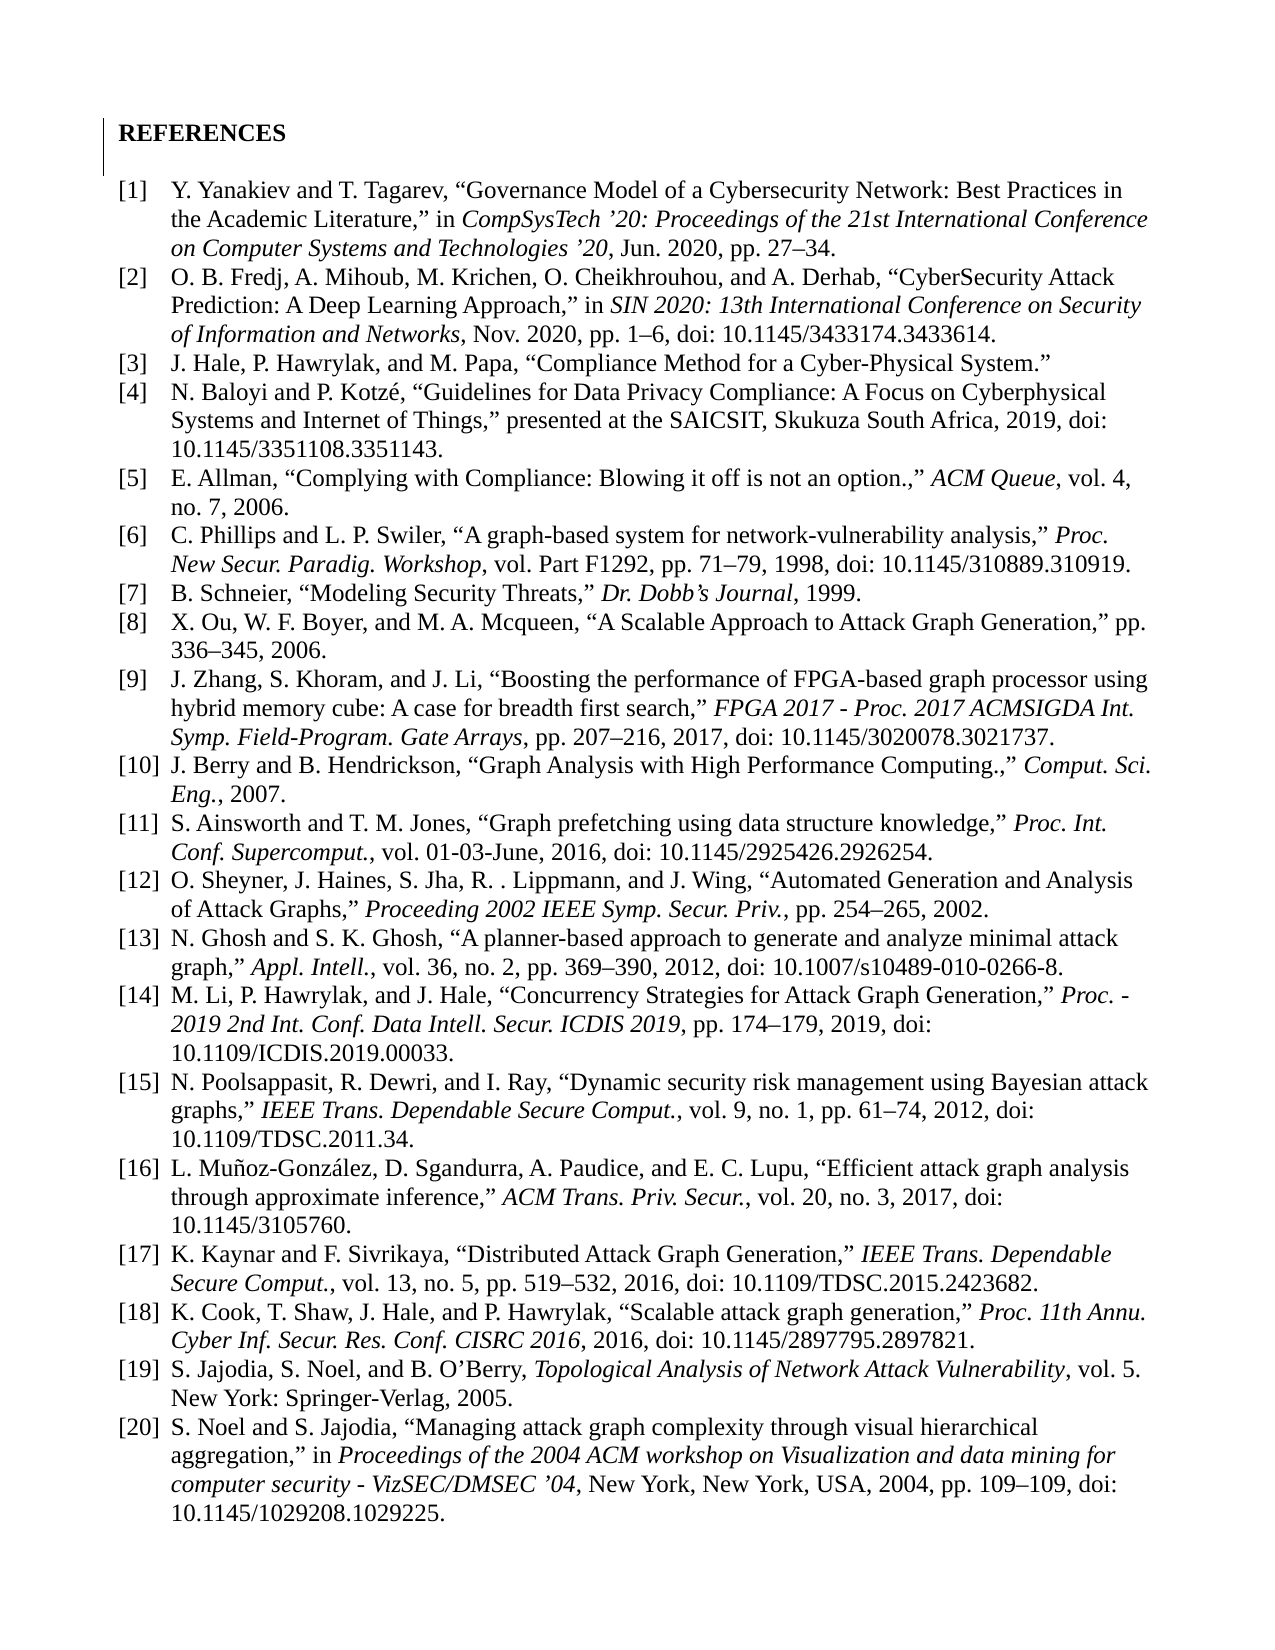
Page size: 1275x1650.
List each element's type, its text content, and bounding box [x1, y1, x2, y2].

text REFERENCES [118, 118, 1157, 147]
text [1] Y. Yanakiev and T. Tagarev, “Governance Model of a Cybersecurity Network: Best Practices in the Academic Literature,” in CompSysTech ’20: Proceedings of the 21st International Conference on Computer Systems and Technologies ’20, Jun. 2020, pp. 27–34. [118, 176, 1157, 262]
text [9] J. Zhang, S. Khoram, and J. Li, “Boosting the performance of FPGA-based graph processor using hybrid memory cube: A case for breadth first search,” FPGA 2017 - Proc. 2017 ACMSIGDA Int. Symp. Field-Program. Gate Arrays, pp. 207–216, 2017, doi: 10.1145/3020078.3021737. [118, 664, 1157, 751]
text [3] J. Hale, P. Hawrylak, and M. Papa, “Compliance Method for a Cyber-Physical System.” [118, 348, 1157, 377]
text [15] N. Poolsappasit, R. Dewri, and I. Ray, “Dynamic security risk management using Bayesian attack graphs,” IEEE Trans. Dependable Secure Comput., vol. 9, no. 1, pp. 61–74, 2012, doi: 10.1109/TDSC.2011.34. [118, 1067, 1157, 1153]
text [17] K. Kaynar and F. Sivrikaya, “Distributed Attack Graph Generation,” IEEE Trans. Dependable Secure Comput., vol. 13, no. 5, pp. 519–532, 2016, doi: 10.1109/TDSC.2015.2423682. [118, 1239, 1157, 1297]
text [20] S. Noel and S. Jajodia, “Managing attack graph complexity through visual hierarchical aggregation,” in Proceedings of the 2004 ACM workshop on Visualization and data mining for computer security - VizSEC/DMSEC ’04, New York, New York, USA, 2004, pp. 109–109, doi: 10.1145/1029208.1029225. [118, 1412, 1157, 1527]
text [5] E. Allman, “Complying with Compliance: Blowing it off is not an option.,” ACM Queue, vol. 4, no. 7, 2006. [118, 463, 1157, 521]
text [14] M. Li, P. Hawrylak, and J. Hale, “Concurrency Strategies for Attack Graph Generation,” Proc. - 2019 2nd Int. Conf. Data Intell. Secur. ICDIS 2019, pp. 174–179, 2019, doi: 10.1109/ICDIS.2019.00033. [118, 981, 1157, 1067]
text [8] X. Ou, W. F. Boyer, and M. A. Mcqueen, “A Scalable Approach to Attack Graph Generation,” pp. 336–345, 2006. [118, 607, 1157, 664]
text [2] O. B. Fredj, A. Mihoub, M. Krichen, O. Cheikhrouhou, and A. Derhab, “CyberSecurity Attack Prediction: A Deep Learning Approach,” in SIN 2020: 13th International Conference on Security of Information and Networks, Nov. 2020, pp. 1–6, doi: 10.1145/3433174.3433614. [118, 262, 1157, 348]
text [18] K. Cook, T. Shaw, J. Hale, and P. Hawrylak, “Scalable attack graph generation,” Proc. 11th Annu. Cyber Inf. Secur. Res. Conf. CISRC 2016, 2016, doi: 10.1145/2897795.2897821. [118, 1297, 1157, 1354]
text [19] S. Jajodia, S. Noel, and B. O’Berry, Topological Analysis of Network Attack Vulnerability, vol. 5. New York: Springer-Verlag, 2005. [118, 1354, 1157, 1412]
text [6] C. Phillips and L. P. Swiler, “A graph-based system for network-vulnerability analysis,” Proc. New Secur. Paradig. Workshop, vol. Part F1292, pp. 71–79, 1998, doi: 10.1145/310889.310919. [118, 521, 1157, 578]
text [11] S. Ainsworth and T. M. Jones, “Graph prefetching using data structure knowledge,” Proc. Int. Conf. Supercomput., vol. 01-03-June, 2016, doi: 10.1145/2925426.2926254. [118, 808, 1157, 866]
text [16] L. Muñoz-González, D. Sgandurra, A. Paudice, and E. C. Lupu, “Efficient attack graph analysis through approximate inference,” ACM Trans. Priv. Secur., vol. 20, no. 3, 2017, doi: 10.1145/3105760. [118, 1153, 1157, 1239]
text [12] O. Sheyner, J. Haines, S. Jha, R. . Lippmann, and J. Wing, “Automated Generation and Analysis of Attack Graphs,” Proceeding 2002 IEEE Symp. Secur. Priv., pp. 254–265, 2002. [118, 866, 1157, 923]
text [13] N. Ghosh and S. K. Ghosh, “A planner-based approach to generate and analyze minimal attack graph,” Appl. Intell., vol. 36, no. 2, pp. 369–390, 2012, doi: 10.1007/s10489-010-0266-8. [118, 923, 1157, 981]
text [7] B. Schneier, “Modeling Security Threats,” Dr. Dobb’s Journal, 1999. [118, 578, 1157, 607]
text [10] J. Berry and B. Hendrickson, “Graph Analysis with High Performance Computing.,” Comput. Sci. Eng., 2007. [118, 751, 1157, 808]
text [4] N. Baloyi and P. Kotzé, “Guidelines for Data Privacy Compliance: A Focus on Cyberphysical Systems and Internet of Things,” presented at the SAICSIT, Skukuza South Africa, 2019, doi: 10.1145/3351108.3351143. [118, 377, 1157, 463]
